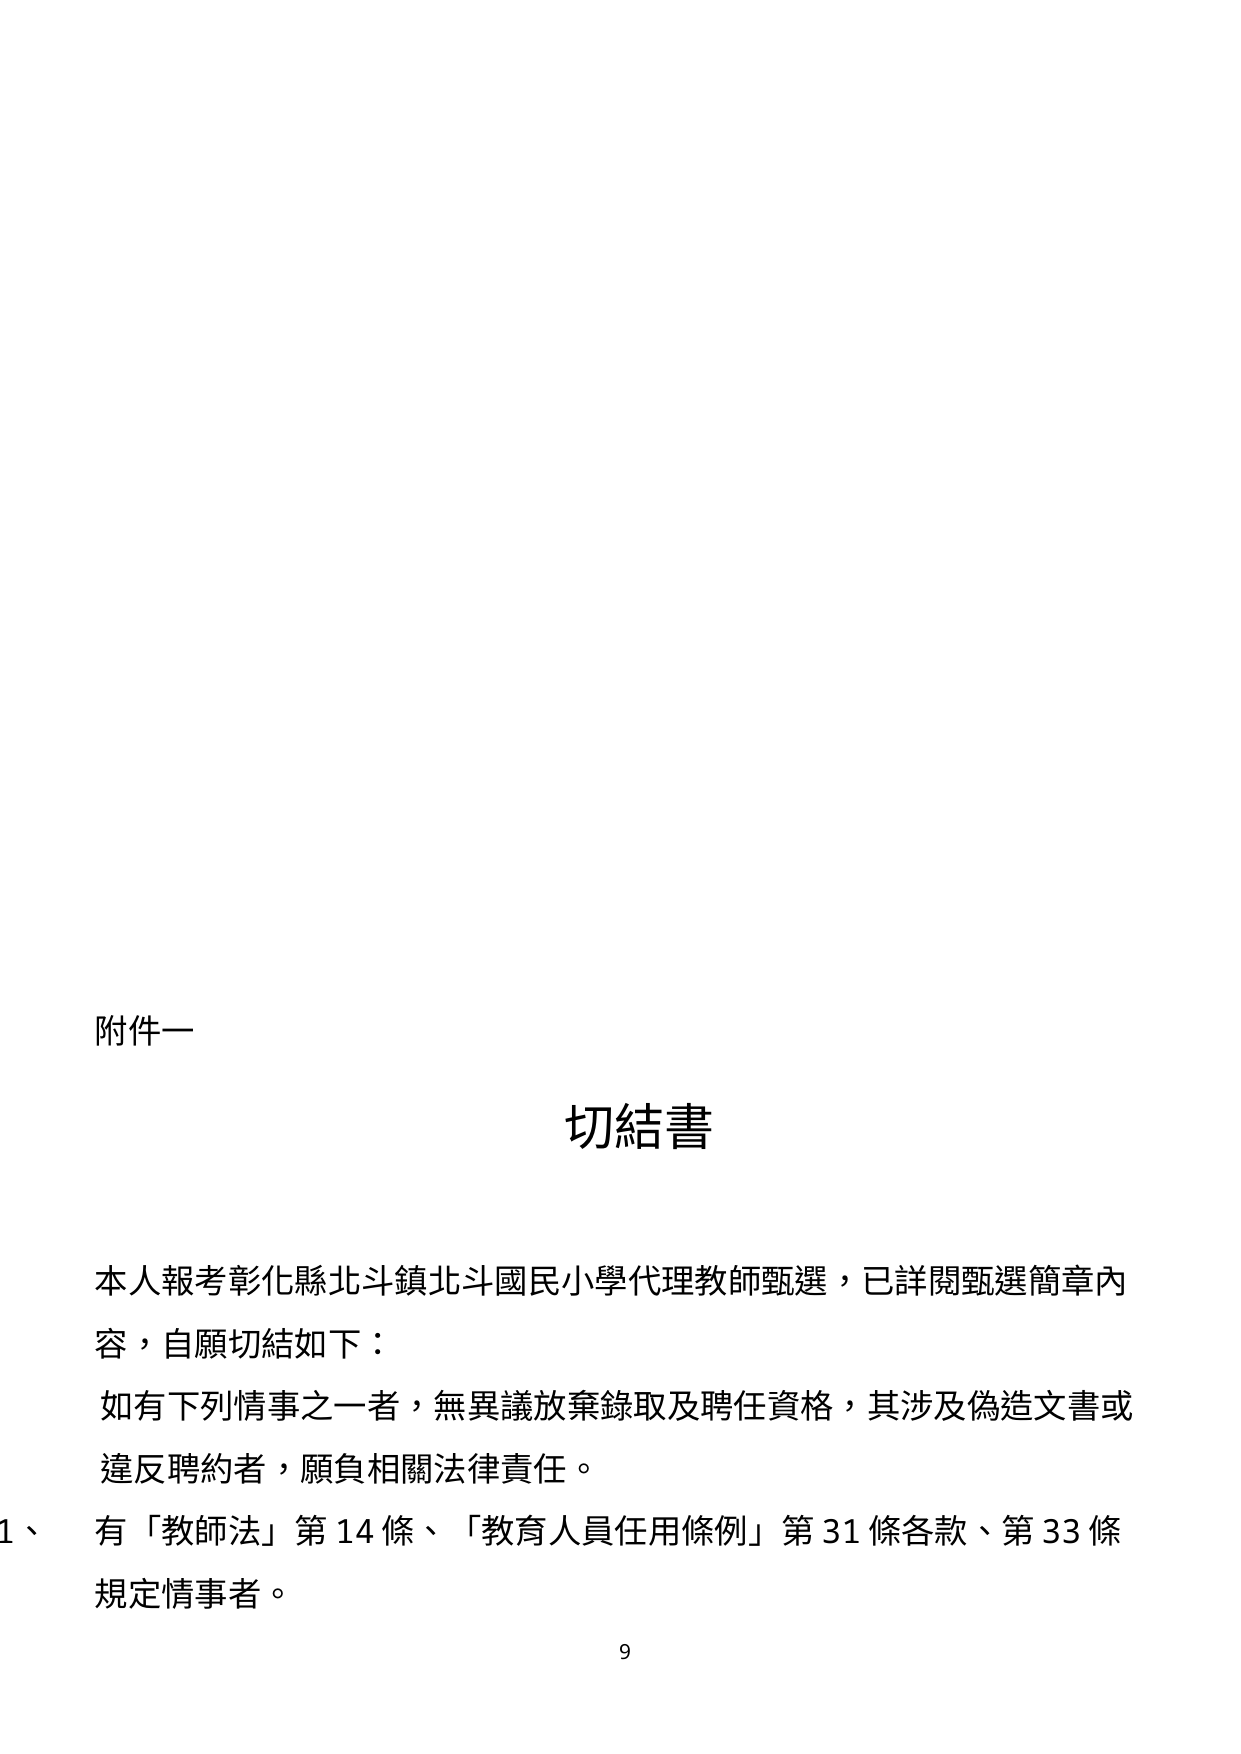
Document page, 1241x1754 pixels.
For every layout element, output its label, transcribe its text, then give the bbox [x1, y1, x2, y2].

list 有「教師法」第14條、「教育人員任用條例」第31條各款、第33條規定情事者。 [0, 1488, 1146, 1613]
text 如有下列情事之一者，無異議放棄錄取及聘任資格，其涉及偽造文書或違反聘約者，願負相關法律責任。 [100, 1363, 1146, 1488]
text 本人報考彰化縣北斗鎮北斗國民小學代理教師甄選，已詳閱甄選簡章內容，自願切結如下： [94, 1238, 1146, 1363]
text 切結書 [132, 1050, 1146, 1175]
text 附件一 [94, 988, 1146, 1050]
